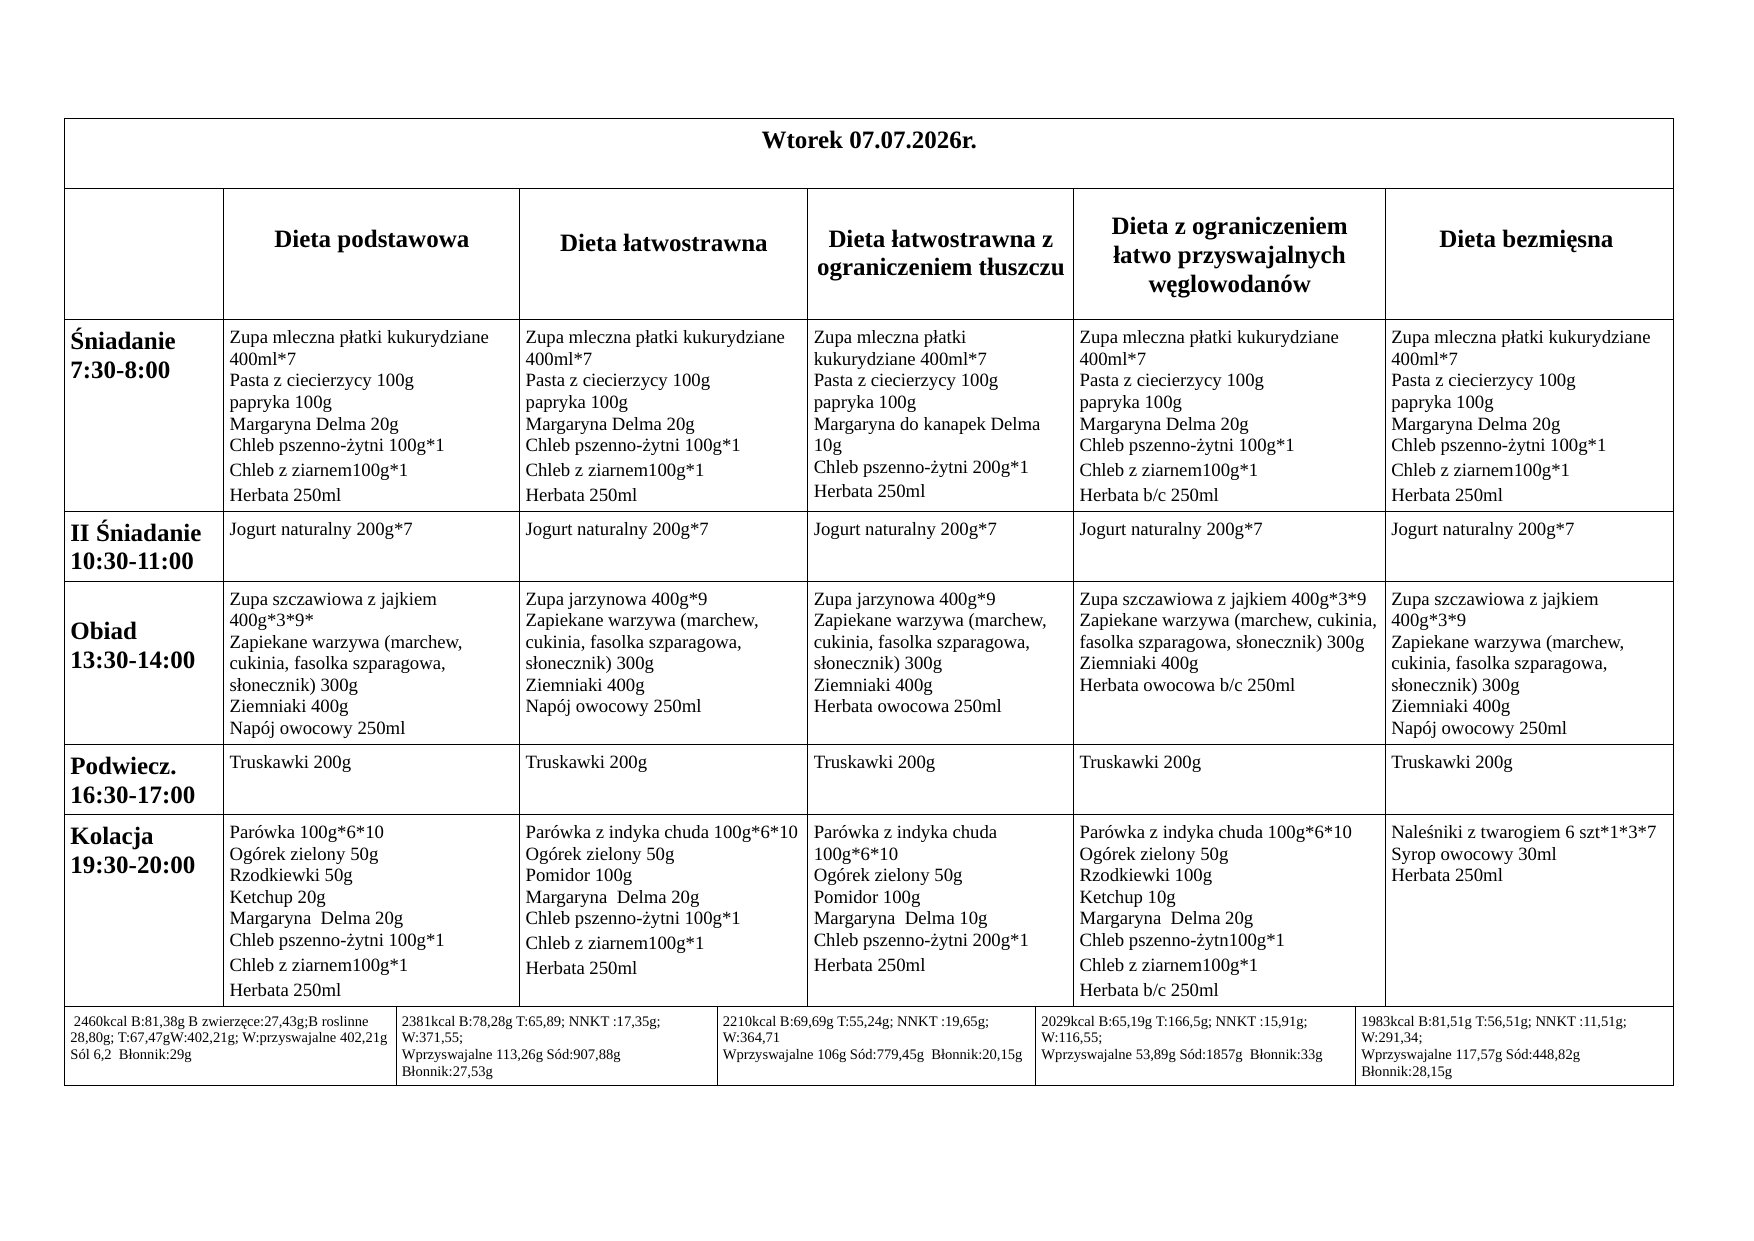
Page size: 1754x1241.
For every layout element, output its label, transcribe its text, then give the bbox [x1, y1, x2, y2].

table_cell Truskawki 200g [1386, 745, 1673, 814]
table_cell Kolacja 19:30-20:00 [65, 815, 223, 1006]
table_cell Dieta z ograniczeniem łatwo przyswajalnych węglowodanów [1074, 189, 1385, 319]
table_cell 2210kcal B:69,69g T:55,24g; NNKT :19,65g; W:364,71 Wprzyswajalne 106g Sód:779,45g Błonnik:20,15g [718, 1007, 1035, 1085]
table_cell Podwiecz. 16:30-17:00 [65, 745, 223, 814]
table_cell Dieta łatwostrawna [520, 189, 807, 319]
table_cell Dieta łatwostrawna z ograniczeniem tłuszczu [808, 189, 1073, 319]
table_cell Zupa mleczna płatki kukurydziane 400ml*7 Pasta z ciecierzycy 100g papryka 100g Margaryna Delma 20g Chleb pszenno-żytni 100g*1 Chleb z ziarnem100g*1 Herbata 250ml [520, 320, 807, 511]
table_cell Jogurt naturalny 200g*7 [1074, 512, 1385, 581]
table_cell Parówka z indyka chuda 100g*6*10 Ogórek zielony 50g Pomidor 100g Margaryna Delma 20g Chleb pszenno-żytni 100g*1 Chleb z ziarnem100g*1 Herbata 250ml [520, 815, 807, 1006]
table_cell Truskawki 200g [1074, 745, 1385, 814]
table_cell Truskawki 200g [224, 745, 519, 814]
table_cell [65, 189, 223, 319]
table_cell Śniadanie 7:30-8:00 [65, 320, 223, 511]
table_cell Naleśniki z twarogiem 6 szt*1*3*7 Syrop owocowy 30ml Herbata 250ml [1386, 815, 1673, 1006]
table_cell Zupa szczawiowa z jajkiem 400g*3*9 Zapiekane warzywa (marchew, cukinia, fasolka szparagowa, słonecznik) 300g Ziemniaki 400g Napój owocowy 250ml [1386, 582, 1673, 744]
table_cell Jogurt naturalny 200g*7 [224, 512, 519, 581]
table_cell 2460kcal B:81,38g B zwierzęce:27,43g;B roslinne 28,80g; T:67,47gW:402,21g; W:przyswajalne 402,21g Sól 6,2 Błonnik:29g [65, 1007, 396, 1085]
table_cell Zupa jarzynowa 400g*9 Zapiekane warzywa (marchew, cukinia, fasolka szparagowa, słonecznik) 300g Ziemniaki 400g Herbata owocowa 250ml [808, 582, 1073, 744]
table_cell Truskawki 200g [808, 745, 1073, 814]
table_cell Jogurt naturalny 200g*7 [520, 512, 807, 581]
table_cell 2381kcal B:78,28g T:65,89; NNKT :17,35g; W:371,55; Wprzyswajalne 113,26g Sód:907,88g Błonnik:27,53g [397, 1007, 717, 1085]
table_cell Wtorek 07.07.2026r. [65, 119, 1673, 188]
table_cell Zupa mleczna płatki kukurydziane 400ml*7 Pasta z ciecierzycy 100g papryka 100g Margaryna Delma 20g Chleb pszenno-żytni 100g*1 Chleb z ziarnem100g*1 Herbata b/c 250ml [1074, 320, 1385, 511]
table_cell 2029kcal B:65,19g T:166,5g; NNKT :15,91g; W:116,55; Wprzyswajalne 53,89g Sód:1857g Błonnik:33g [1036, 1007, 1355, 1085]
table_cell Dieta bezmięsna [1386, 189, 1673, 319]
table_cell Dieta podstawowa [224, 189, 519, 319]
table_cell Obiad 13:30-14:00 [65, 582, 223, 744]
table_cell Parówka z indyka chuda 100g*6*10 Ogórek zielony 50g Rzodkiewki 100g Ketchup 10g Margaryna Delma 20g Chleb pszenno-żytn100g*1 Chleb z ziarnem100g*1 Herbata b/c 250ml [1074, 815, 1385, 1006]
table_cell Zupa mleczna płatki kukurydziane 400ml*7 Pasta z ciecierzycy 100g papryka 100g Margaryna Delma 20g Chleb pszenno-żytni 100g*1 Chleb z ziarnem100g*1 Herbata 250ml [1386, 320, 1673, 511]
table_cell Parówka z indyka chuda 100g*6*10 Ogórek zielony 50g Pomidor 100g Margaryna Delma 10g Chleb pszenno-żytni 200g*1 Herbata 250ml [808, 815, 1073, 1006]
table_cell Jogurt naturalny 200g*7 [1386, 512, 1673, 581]
table_cell Zupa szczawiowa z jajkiem 400g*3*9 Zapiekane warzywa (marchew, cukinia, fasolka szparagowa, słonecznik) 300g Ziemniaki 400g Herbata owocowa b/c 250ml [1074, 582, 1385, 744]
table_cell Zupa mleczna płatki kukurydziane 400ml*7 Pasta z ciecierzycy 100g papryka 100g Margaryna Delma 20g Chleb pszenno-żytni 100g*1 Chleb z ziarnem100g*1 Herbata 250ml [224, 320, 519, 511]
table_cell Truskawki 200g [520, 745, 807, 814]
table_cell II Śniadanie 10:30-11:00 [65, 512, 223, 581]
table_cell Zupa jarzynowa 400g*9 Zapiekane warzywa (marchew, cukinia, fasolka szparagowa, słonecznik) 300g Ziemniaki 400g Napój owocowy 250ml [520, 582, 807, 744]
table_cell Zupa mleczna płatki kukurydziane 400ml*7 Pasta z ciecierzycy 100g papryka 100g Margaryna do kanapek Delma 10g Chleb pszenno-żytni 200g*1 Herbata 250ml [808, 320, 1073, 511]
table_cell Jogurt naturalny 200g*7 [808, 512, 1073, 581]
table_cell 1983kcal B:81,51g T:56,51g; NNKT :11,51g; W:291,34; Wprzyswajalne 117,57g Sód:448,82g Błonnik:28,15g [1356, 1007, 1673, 1085]
table_cell Zupa szczawiowa z jajkiem 400g*3*9* Zapiekane warzywa (marchew, cukinia, fasolka szparagowa, słonecznik) 300g Ziemniaki 400g Napój owocowy 250ml [224, 582, 519, 744]
table_cell Parówka 100g*6*10 Ogórek zielony 50g Rzodkiewki 50g Ketchup 20g Margaryna Delma 20g Chleb pszenno-żytni 100g*1 Chleb z ziarnem100g*1 Herbata 250ml [224, 815, 519, 1006]
